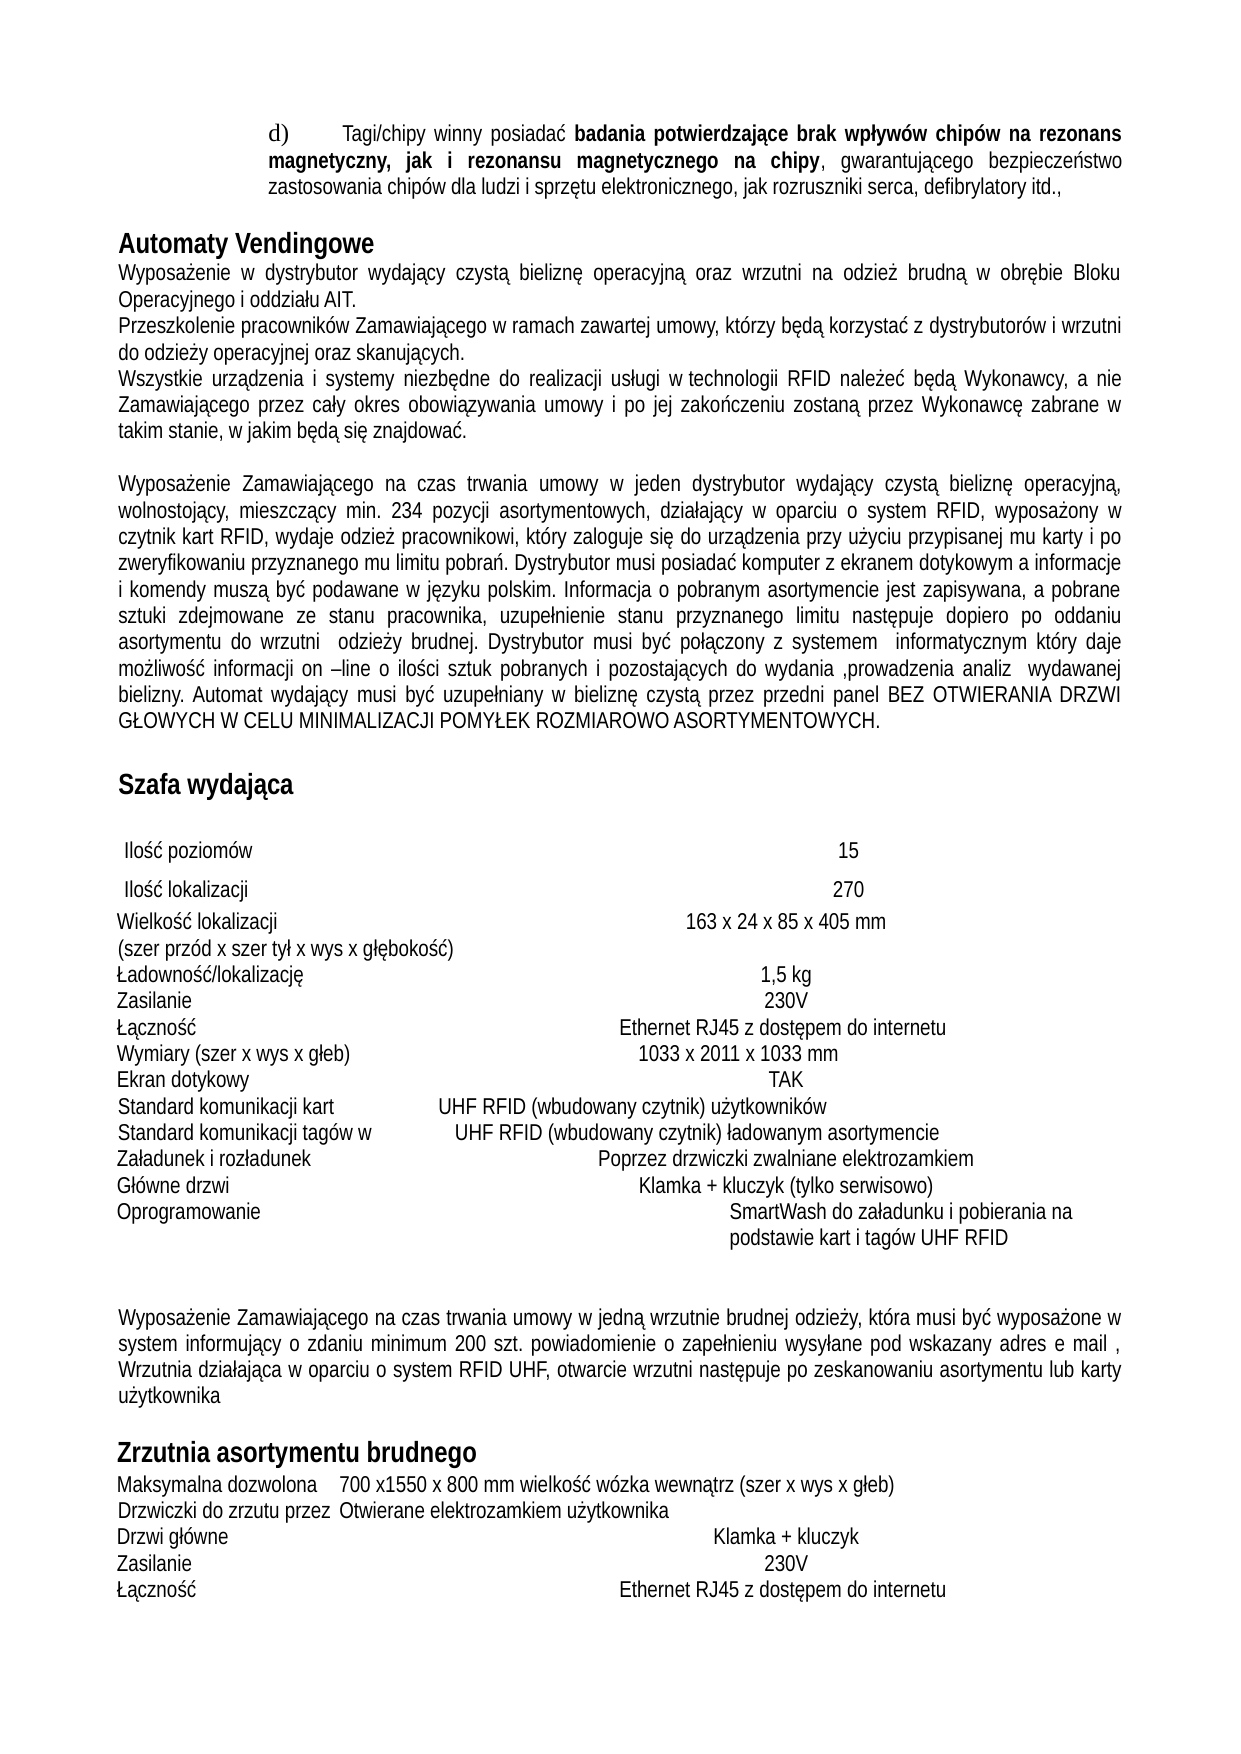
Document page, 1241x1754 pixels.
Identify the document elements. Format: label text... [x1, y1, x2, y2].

text Drzwiczki do zrzutu przez Otwierane elektrozamkiem użytkownika [118, 1497, 987, 1523]
subtitle Zrzutnia asortymentu brudnego [117, 1435, 1122, 1469]
text Łączność Ethernet RJ45 z dostępem do internetu [117, 1576, 1122, 1602]
list Tagi/chipy winny posiadać badania potwierdzające brak wpływów chipów na rezonans magnetyczny, jak i rezonansu magnetycznego na chipy, gwarantującego bezpieczeństwo zastosowania chipów dla ludzi i sprzętu elektronicznego, jak rozruszniki serca, defibrylatory itd., [268, 118, 1122, 199]
text Wymiary (szer x wys x głeb) 1033 x 2011 x 1033 mm [117, 1040, 1122, 1066]
text Wszystkie urządzenia i systemy niezbędne do realizacji usługi w technologii RFID należeć będą Wykonawcy, a nie Zamawiającego przez cały okres obowiązywania umowy i po jej zakończeniu zostaną przez Wykonawcę zabrane w takim stanie, w jakim będą się znajdować. [118, 365, 1122, 444]
table_header 15 [678, 831, 1019, 870]
text Ekran dotykowy TAK [117, 1066, 1122, 1093]
text Przeszkolenie pracowników Zamawiającego w ramach zawartej umowy, którzy będą korzystać z dystrybutorów i wrzutni do odzieży operacyjnej oraz skanujących. [118, 312, 1122, 365]
text Standard komunikacji tagów w UHF RFID (wbudowany czytnik) ładowanym asortymencie [118, 1119, 987, 1145]
table_cell Ilość lokalizacji [118, 870, 678, 908]
text Załadunek i rozładunek Poprzez drzwiczki zwalniane elektrozamkiem [117, 1145, 1122, 1172]
text Standard komunikacji kart UHF RFID (wbudowany czytnik) użytkowników [118, 1093, 987, 1119]
text (szer przód x szer tył x wys x głębokość) [118, 934, 987, 961]
list Wyposażenie Zamawiającego na czas trwania umowy w jeden dystrybutor wydający czystą bieliznę operacyjną, wolnostojący, mieszczący min. 234 pozycji asortymentowych, działający w oparciu o system RFID, wyposażony w czytnik kart RFID, wydaje odzież pracownikowi, który zaloguje się do urządzenia przy użyciu przypisanej mu karty i po zweryfikowaniu przyznanego mu limitu pobrań. Dystrybutor musi posiadać komputer z ekranem dotykowym a informacje i komendy muszą być podawane w języku polskim. Informacja o pobranym asortymencie jest zapisywana, a pobrane sztuki zdejmowane ze stanu pracownika, uzupełnienie stanu przyznanego limitu następuje dopiero po oddaniu asortymentu do wrzutni odzieży brudnej. Dystrybutor musi być połączony z systemem informatycznym który daje możliwość informacji on –line o ilości sztuk pobranych i pozostających do wydania ,prowadzenia analiz wydawanej bielizny. Automat wydający musi być uzupełniany w bieliznę czystą przez przedni panel BEZ OTWIERANIA DRZWI GŁOWYCH W CELU MINIMALIZACJI POMYŁEK ROZMIAROWO ASORTYMENTOWYCH. [118, 470, 1122, 734]
text Maksymalna dozwolona 700 x1550 x 800 mm wielkość wózka wewnątrz (szer x wys x głeb) [117, 1471, 987, 1497]
text Główne drzwi Klamka + kluczyk (tylko serwisowo) [117, 1172, 1122, 1198]
text Automaty Vendingowe [118, 226, 1122, 259]
table_header Ilość poziomów [118, 831, 678, 870]
text Zasilanie 230V [117, 987, 1122, 1013]
text Szafa wydająca [118, 767, 1122, 801]
text Wielkość lokalizacji 163 x 24 x 85 x 405 mm [117, 908, 1122, 934]
text Drzwi główne Klamka + kluczyk [117, 1523, 1122, 1549]
text Oprogramowanie SmartWash do załadunku i pobierania na podstawie kart i tagów UHF RFID [117, 1198, 1122, 1251]
table_cell 270 [678, 870, 1019, 908]
text Wyposażenie w dystrybutor wydający czystą bieliznę operacyjną oraz wrzutni na odzież brudną w obrębie Bloku Operacyjnego i oddziału AIT. [118, 259, 1122, 312]
text Ładowność/lokalizację 1,5 kg [117, 961, 1122, 987]
text Łączność Ethernet RJ45 z dostępem do internetu [117, 1013, 1122, 1040]
list Wyposażenie Zamawiającego na czas trwania umowy w jedną wrzutnie brudnej odzieży, która musi być wyposażone w system informujący o zdaniu minimum 200 szt. powiadomienie o zapełnieniu wysyłane pod wskazany adres e mail , Wrzutnia działająca w oparciu o system RFID UHF, otwarcie wrzutni następuje po zeskanowaniu asortymentu lub karty użytkownika [118, 1303, 1122, 1409]
text Zasilanie 230V [117, 1549, 1122, 1576]
